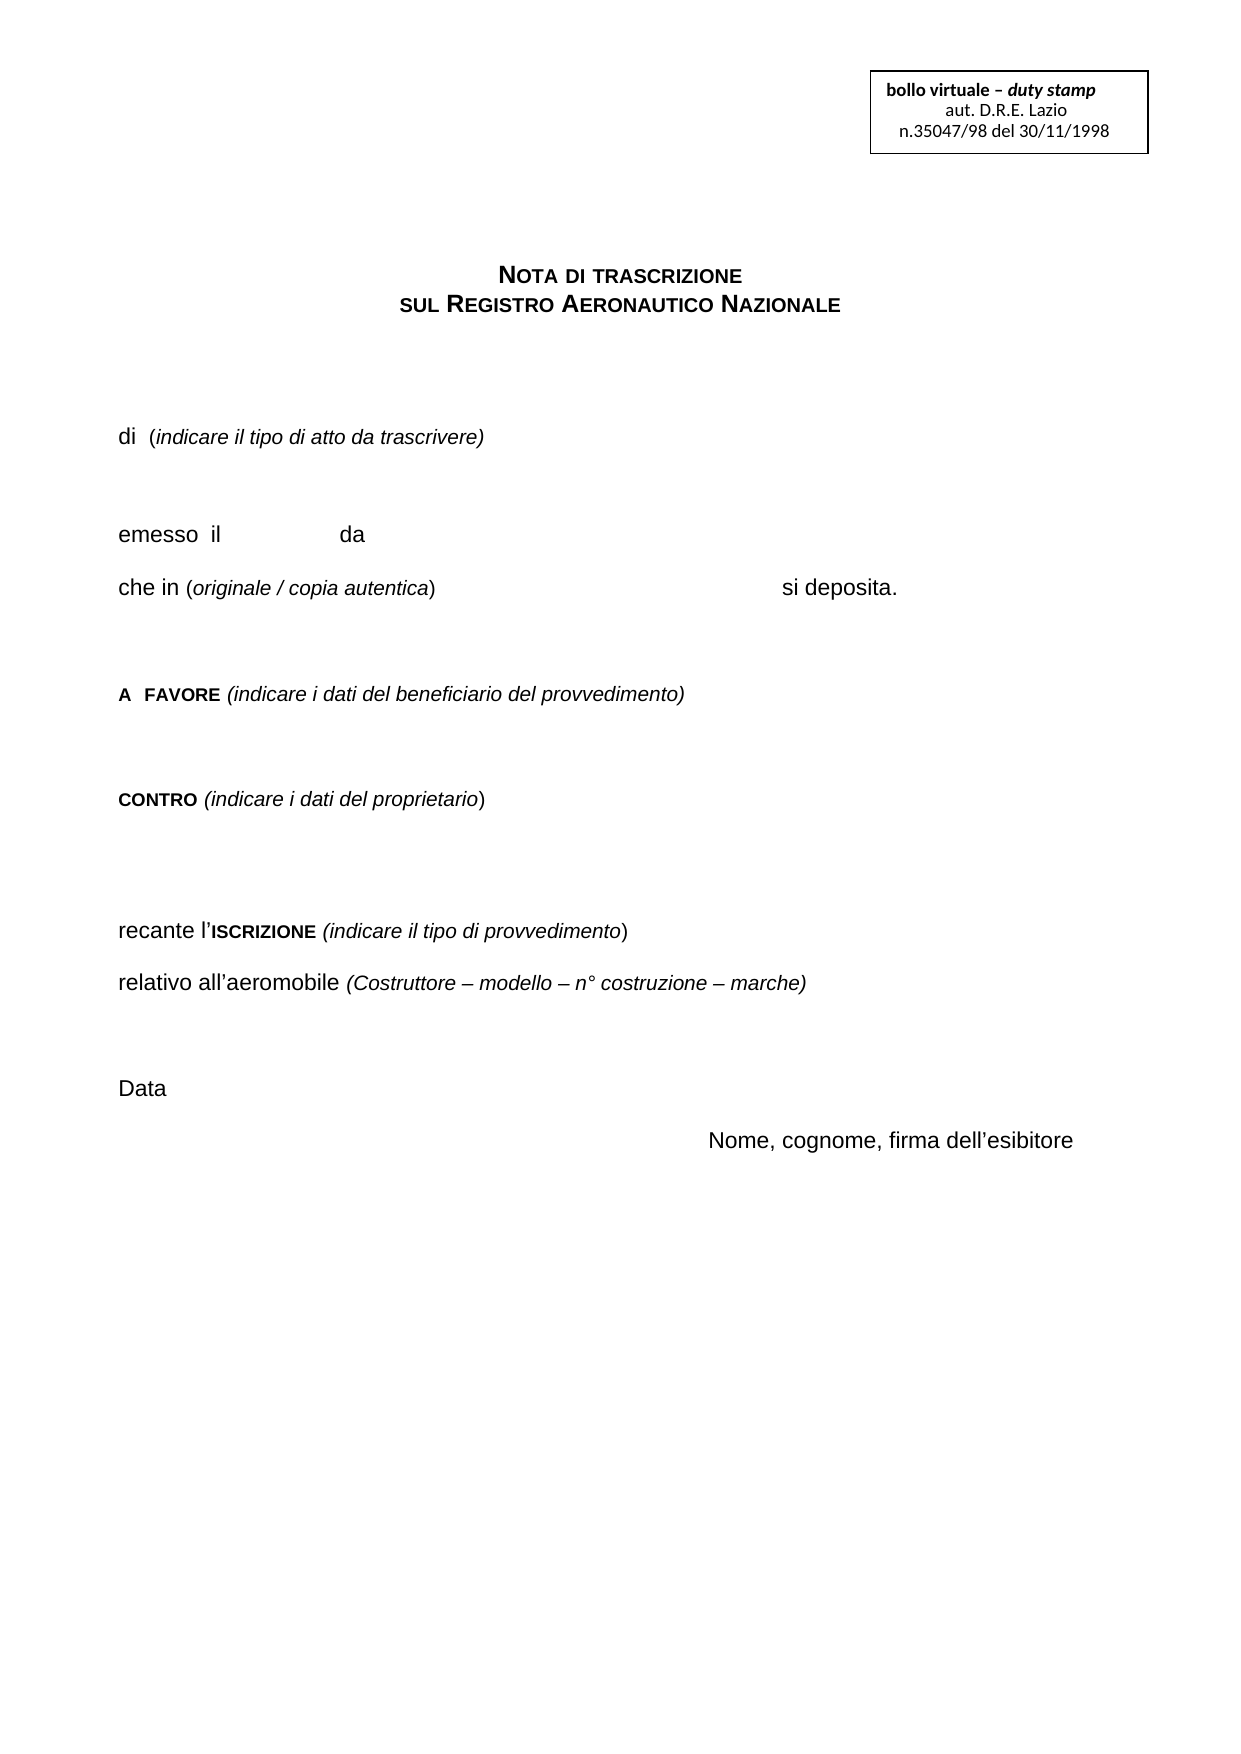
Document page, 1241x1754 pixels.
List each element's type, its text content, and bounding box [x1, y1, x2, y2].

text Data [118, 1075, 1122, 1101]
text n.35047/98 del 30/11/1998 [886, 121, 1132, 142]
text contro (indicare i dati del proprietario) [118, 785, 1122, 811]
text emesso il da [118, 521, 1122, 548]
text sul Registro Aeronautico Nazionale [118, 289, 1122, 318]
text Nome, cognome, firma dell’esibitore [118, 1127, 1122, 1154]
text che in (originale / copia autentica) si deposita. [118, 574, 1122, 600]
text relativo all’aeromobile (Costruttore – modello – n° costruzione – marche) [118, 969, 1122, 996]
text Nota di trascrizione [118, 260, 1122, 289]
text di (indicare il tipo di atto da trascrivere) [118, 423, 1122, 449]
text bollo virtuale – duty stamp [886, 79, 1132, 100]
text aut. D.R.E. Lazio [886, 100, 1132, 121]
text a favore (indicare i dati del beneficiario del provvedimento) [118, 679, 1122, 706]
text recante l’iscrizione (indicare il tipo di provvedimento) [118, 917, 1122, 943]
